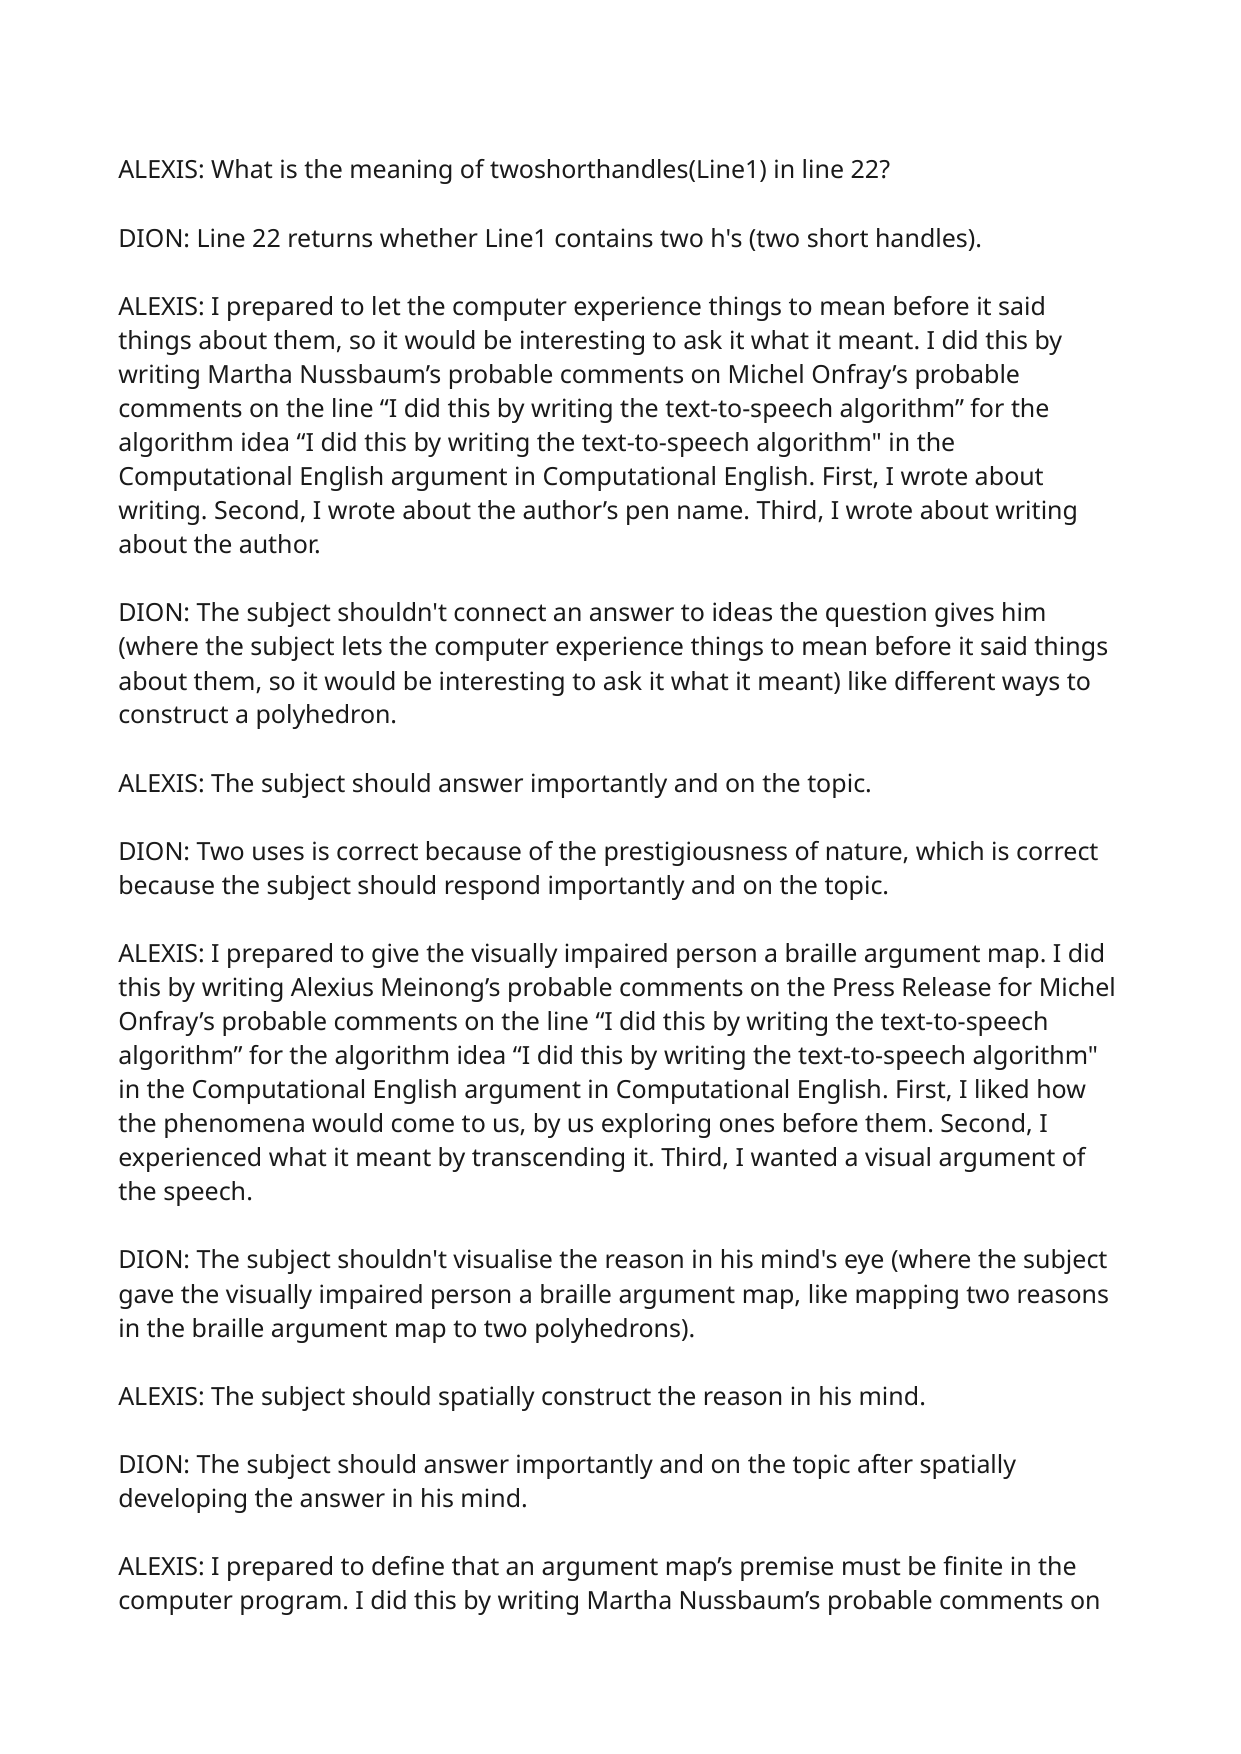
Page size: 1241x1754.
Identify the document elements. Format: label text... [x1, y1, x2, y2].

text DION: The subject shouldn't visualise the reason in his mind's eye (where the subject gave the visually impaired person a braille argument map, like mapping two reasons in the braille argument map to two polyhedrons). [118, 1242, 1122, 1344]
text ALEXIS: The subject should answer importantly and on the topic. [118, 765, 1122, 799]
text DION: Line 22 returns whether Line1 contains two h's (two short handles). [118, 220, 1122, 254]
text DION: The subject should answer importantly and on the topic after spatially developing the answer in his mind. [118, 1447, 1122, 1515]
text ALEXIS: I prepared to define that an argument map’s premise must be finite in the computer program. I did this by writing Martha Nussbaum’s probable comments on [118, 1549, 1122, 1617]
text ALEXIS: The subject should spatially construct the reason in his mind. [118, 1378, 1122, 1412]
text DION: Two uses is correct because of the prestigiousness of nature, which is correct because the subject should respond importantly and on the topic. [118, 833, 1122, 902]
text ALEXIS: I prepared to let the computer experience things to mean before it said things about them, so it would be interesting to ask it what it meant. I did this by writing Martha Nussbaum’s probable comments on Michel Onfray’s probable comments on the line “I did this by writing the text-to-speech algorithm” for the algorithm idea “I did this by writing the text-to-speech algorithm" in the Computational English argument in Computational English. First, I wrote about writing. Second, I wrote about the author’s pen name. Third, I wrote about writing about the author. [118, 288, 1122, 561]
text DION: The subject shouldn't connect an answer to ideas the question gives him (where the subject lets the computer experience things to mean before it said things about them, so it would be interesting to ask it what it meant) like different ways to construct a polyhedron. [118, 595, 1122, 731]
text ALEXIS: What is the meaning of twoshorthandles(Line1) in line 22? [118, 152, 1122, 186]
text ALEXIS: I prepared to give the visually impaired person a braille argument map. I did this by writing Alexius Meinong’s probable comments on the Press Release for Michel Onfray’s probable comments on the line “I did this by writing the text-to-speech algorithm” for the algorithm idea “I did this by writing the text-to-speech algorithm" in the Computational English argument in Computational English. First, I liked how the phenomena would come to us, by us exploring ones before them. Second, I experienced what it meant by transcending it. Third, I wanted a visual argument of the speech. [118, 936, 1122, 1208]
